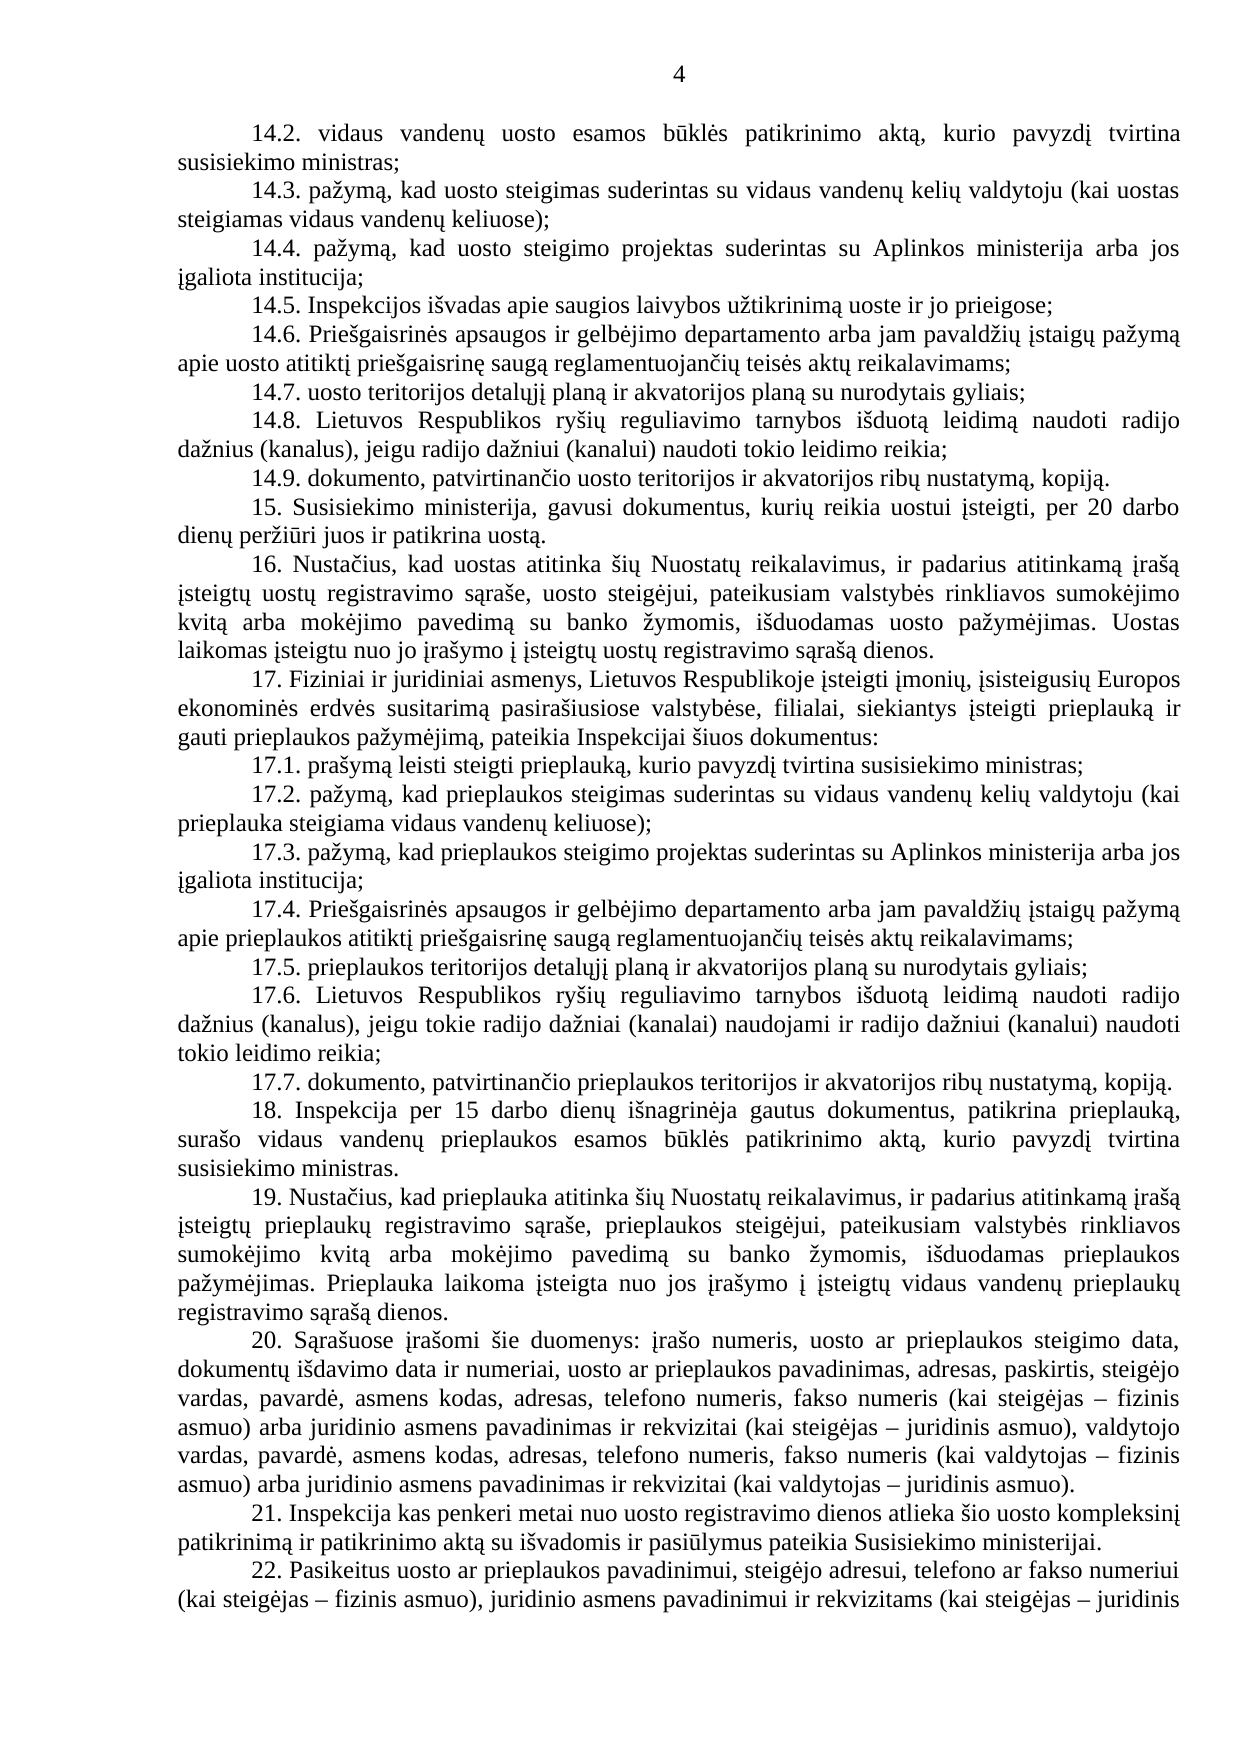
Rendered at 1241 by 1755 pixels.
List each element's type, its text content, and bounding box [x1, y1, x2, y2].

text 16. Nustačius, kad uostas atitinka šių Nuostatų reikalavimus, ir padarius atitinkamą įrašą įsteigtų uostų registravimo sąraše, uosto steigėjui, pateikusiam valstybės rinkliavos sumokėjimo kvitą arba mokėjimo pavedimą su banko žymomis, išduodamas uosto pažymėjimas. Uostas laikomas įsteigtu nuo jo įrašymo į įsteigtų uostų registravimo sąrašą dienos. [177, 549, 1181, 664]
text 15. Susisiekimo ministerija, gavusi dokumentus, kurių reikia uostui įsteigti, per 20 darbo dienų peržiūri juos ir patikrina uostą. [177, 492, 1181, 549]
text 17.2. pažymą, kad prieplaukos steigimas suderintas su vidaus vandenų kelių valdytoju (kai prieplauka steigiama vidaus vandenų keliuose); [177, 779, 1181, 837]
text 19. Nustačius, kad prieplauka atitinka šių Nuostatų reikalavimus, ir padarius atitinkamą įrašą įsteigtų prieplaukų registravimo sąraše, prieplaukos steigėjui, pateikusiam valstybės rinkliavos sumokėjimo kvitą arba mokėjimo pavedimą su banko žymomis, išduodamas prieplaukos pažymėjimas. Prieplauka laikoma įsteigta nuo jos įrašymo į įsteigtų vidaus vandenų prieplaukų registravimo sąrašą dienos. [177, 1182, 1181, 1326]
text 17. Fiziniai ir juridiniai asmenys, Lietuvos Respublikoje įsteigti įmonių, įsisteigusių Europos ekonominės erdvės susitarimą pasirašiusiose valstybėse, filialai, siekiantys įsteigti prieplauką ir gauti prieplaukos pažymėjimą, pateikia Inspekcijai šiuos dokumentus: [177, 664, 1181, 751]
text 20. Sąrašuose įrašomi šie duomenys: įrašo numeris, uosto ar prieplaukos steigimo data, dokumentų išdavimo data ir numeriai, uosto ar prieplaukos pavadinimas, adresas, paskirtis, steigėjo vardas, pavardė, asmens kodas, adresas, telefono numeris, fakso numeris (kai steigėjas – fizinis asmuo) arba juridinio asmens pavadinimas ir rekvizitai (kai steigėjas – juridinis asmuo), valdytojo vardas, pavardė, asmens kodas, adresas, telefono numeris, fakso numeris (kai valdytojas – fizinis asmuo) arba juridinio asmens pavadinimas ir rekvizitai (kai valdytojas – juridinis asmuo). [177, 1326, 1181, 1498]
text 14.6. Priešgaisrinės apsaugos ir gelbėjimo departamento arba jam pavaldžių įstaigų pažymą apie uosto atitiktį priešgaisrinę saugą reglamentuojančių teisės aktų reikalavimams; [177, 319, 1181, 377]
text 17.4. Priešgaisrinės apsaugos ir gelbėjimo departamento arba jam pavaldžių įstaigų pažymą apie prieplaukos atitiktį priešgaisrinę saugą reglamentuojančių teisės aktų reikalavimams; [177, 894, 1181, 952]
text 14.5. Inspekcijos išvadas apie saugios laivybos užtikrinimą uoste ir jo prieigose; [177, 291, 1181, 319]
text 14.3. pažymą, kad uosto steigimas suderintas su vidaus vandenų kelių valdytoju (kai uostas steigiamas vidaus vandenų keliuose); [177, 176, 1181, 233]
text 17.7. dokumento, patvirtinančio prieplaukos teritorijos ir akvatorijos ribų nustatymą, kopiją. [177, 1067, 1181, 1096]
text 14.7. uosto teritorijos detalųjį planą ir akvatorijos planą su nurodytais gyliais; [177, 377, 1181, 406]
text 22. Pasikeitus uosto ar prieplaukos pavadinimui, steigėjo adresui, telefono ar fakso numeriui (kai steigėjas – fizinis asmuo), juridinio asmens pavadinimui ir rekvizitams (kai steigėjas – juridinis [177, 1556, 1181, 1613]
text 17.3. pažymą, kad prieplaukos steigimo projektas suderintas su Aplinkos ministerija arba jos įgaliota institucija; [177, 837, 1181, 894]
text 18. Inspekcija per 15 darbo dienų išnagrinėja gautus dokumentus, patikrina prieplauką, surašo vidaus vandenų prieplaukos esamos būklės patikrinimo aktą, kurio pavyzdį tvirtina susisiekimo ministras. [177, 1096, 1181, 1182]
text 14.9. dokumento, patvirtinančio uosto teritorijos ir akvatorijos ribų nustatymą, kopiją. [177, 463, 1181, 492]
text 14.4. pažymą, kad uosto steigimo projektas suderintas su Aplinkos ministerija arba jos įgaliota institucija; [177, 233, 1181, 291]
text 21. Inspekcija kas penkeri metai nuo uosto registravimo dienos atlieka šio uosto kompleksinį patikrinimą ir patikrinimo aktą su išvadomis ir pasiūlymus pateikia Susisiekimo ministerijai. [177, 1498, 1181, 1556]
text 17.6. Lietuvos Respublikos ryšių reguliavimo tarnybos išduotą leidimą naudoti radijo dažnius (kanalus), jeigu tokie radijo dažniai (kanalai) naudojami ir radijo dažniui (kanalui) naudoti tokio leidimo reikia; [177, 981, 1181, 1067]
text 17.5. prieplaukos teritorijos detalųjį planą ir akvatorijos planą su nurodytais gyliais; [177, 952, 1181, 981]
text 14.8. Lietuvos Respublikos ryšių reguliavimo tarnybos išduotą leidimą naudoti radijo dažnius (kanalus), jeigu radijo dažniui (kanalui) naudoti tokio leidimo reikia; [177, 406, 1181, 463]
text 17.1. prašymą leisti steigti prieplauką, kurio pavyzdį tvirtina susisiekimo ministras; [177, 751, 1181, 779]
text 14.2. vidaus vandenų uosto esamos būklės patikrinimo aktą, kurio pavyzdį tvirtina susisiekimo ministras; [177, 118, 1181, 176]
